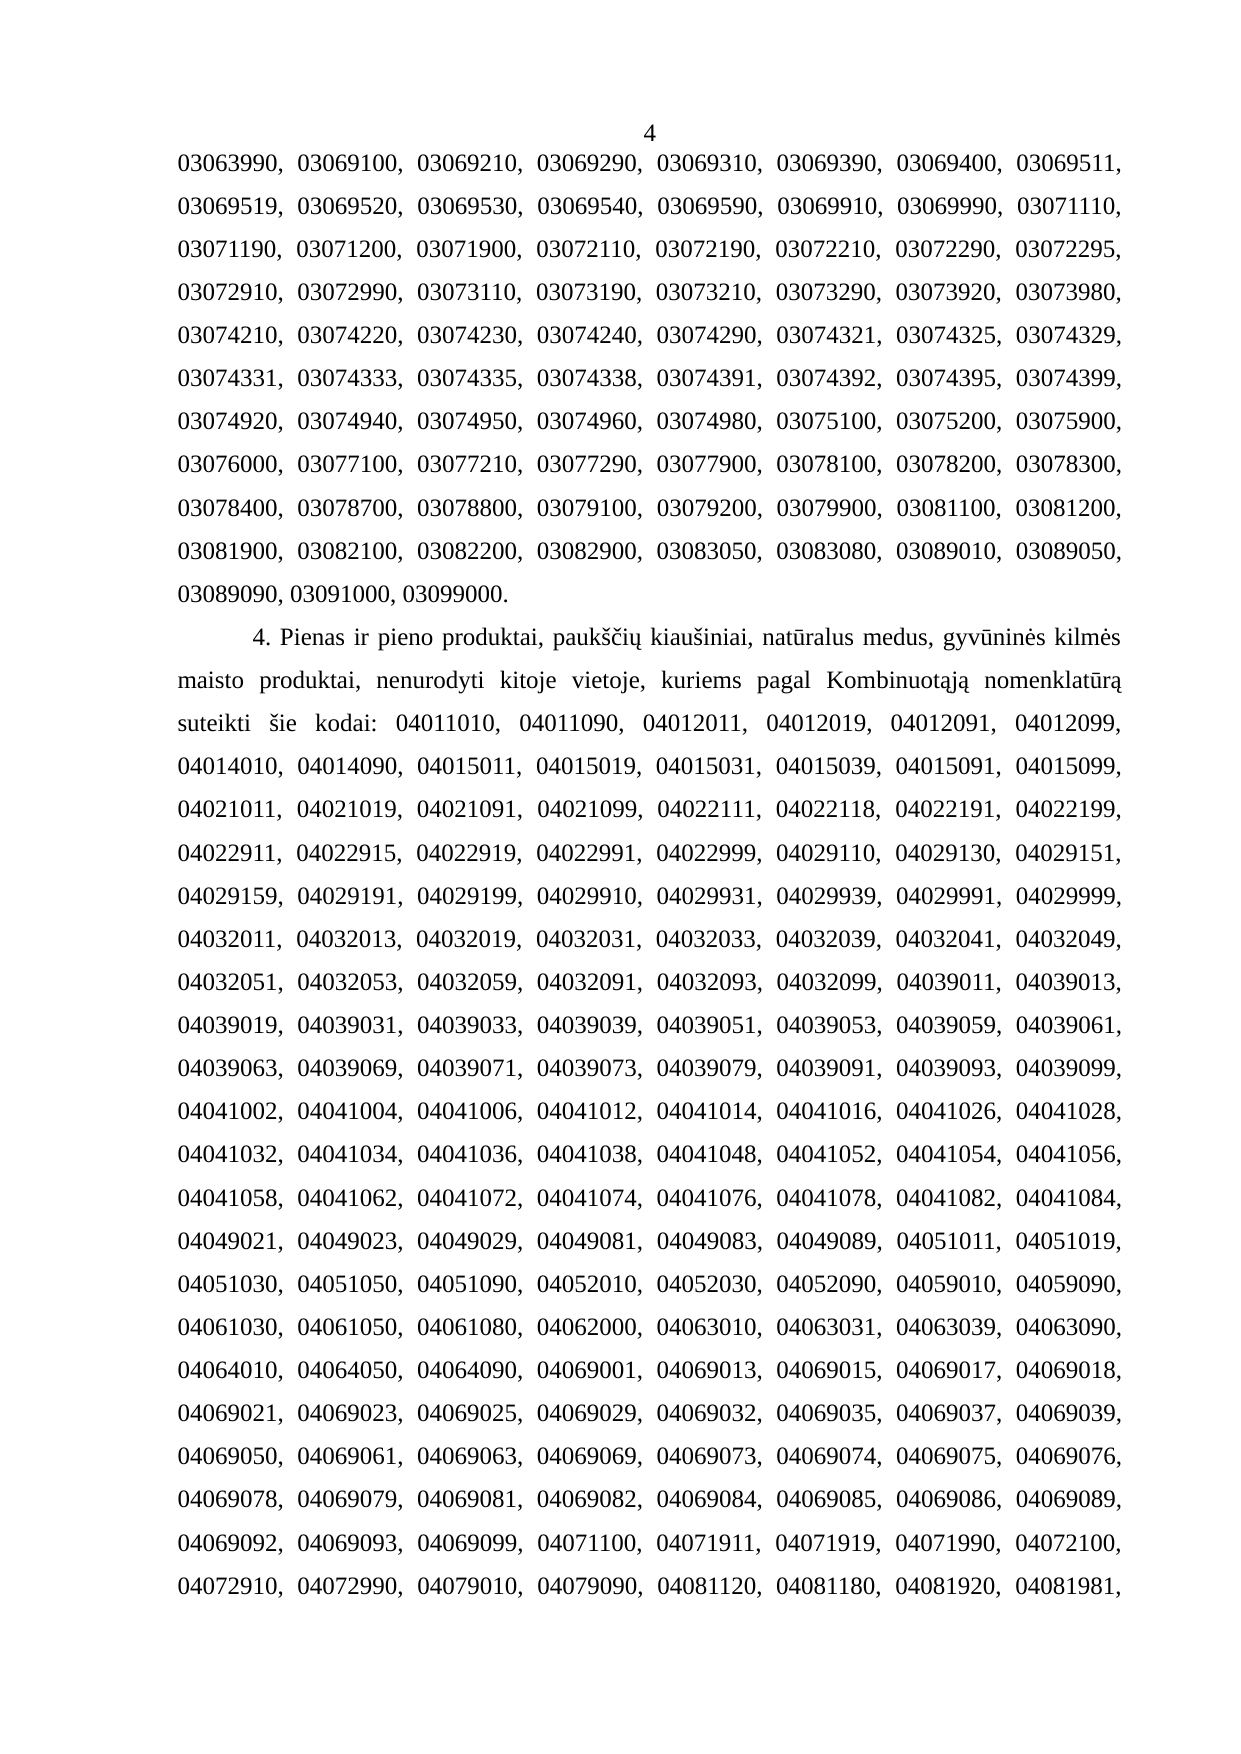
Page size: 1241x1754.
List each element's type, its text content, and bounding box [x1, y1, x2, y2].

text 4. Pienas ir pieno produktai, paukščių kiaušiniai, natūralus medus, gyvūninės kilmės maisto produktai, nenurodyti kitoje vietoje, kuriems pagal Kombinuotąją nomenklatūrą suteikti šie kodai: 04011010, 04011090, 04012011, 04012019, 04012091, 04012099, 04014010, 04014090, 04015011, 04015019, 04015031, 04015039, 04015091, 04015099, 04021011, 04021019, 04021091, 04021099, 04022111, 04022118, 04022191, 04022199, 04022911, 04022915, 04022919, 04022991, 04022999, 04029110, 04029130, 04029151, 04029159, 04029191, 04029199, 04029910, 04029931, 04029939, 04029991, 04029999, 04032011, 04032013, 04032019, 04032031, 04032033, 04032039, 04032041, 04032049, 04032051, 04032053, 04032059, 04032091, 04032093, 04032099, 04039011, 04039013, 04039019, 04039031, 04039033, 04039039, 04039051, 04039053, 04039059, 04039061, 04039063, 04039069, 04039071, 04039073, 04039079, 04039091, 04039093, 04039099, 04041002, 04041004, 04041006, 04041012, 04041014, 04041016, 04041026, 04041028, 04041032, 04041034, 04041036, 04041038, 04041048, 04041052, 04041054, 04041056, 04041058, 04041062, 04041072, 04041074, 04041076, 04041078, 04041082, 04041084, 04049021, 04049023, 04049029, 04049081, 04049083, 04049089, 04051011, 04051019, 04051030, 04051050, 04051090, 04052010, 04052030, 04052090, 04059010, 04059090, 04061030, 04061050, 04061080, 04062000, 04063010, 04063031, 04063039, 04063090, 04064010, 04064050, 04064090, 04069001, 04069013, 04069015, 04069017, 04069018, 04069021, 04069023, 04069025, 04069029, 04069032, 04069035, 04069037, 04069039, 04069050, 04069061, 04069063, 04069069, 04069073, 04069074, 04069075, 04069076, 04069078, 04069079, 04069081, 04069082, 04069084, 04069085, 04069086, 04069089, 04069092, 04069093, 04069099, 04071100, 04071911, 04071919, 04071990, 04072100, 04072910, 04072990, 04079010, 04079090, 04081120, 04081180, 04081920, 04081981, [177, 622, 1122, 1599]
text 03063990, 03069100, 03069210, 03069290, 03069310, 03069390, 03069400, 03069511, 03069519, 03069520, 03069530, 03069540, 03069590, 03069910, 03069990, 03071110, 03071190, 03071200, 03071900, 03072110, 03072190, 03072210, 03072290, 03072295, 03072910, 03072990, 03073110, 03073190, 03073210, 03073290, 03073920, 03073980, 03074210, 03074220, 03074230, 03074240, 03074290, 03074321, 03074325, 03074329, 03074331, 03074333, 03074335, 03074338, 03074391, 03074392, 03074395, 03074399, 03074920, 03074940, 03074950, 03074960, 03074980, 03075100, 03075200, 03075900, 03076000, 03077100, 03077210, 03077290, 03077900, 03078100, 03078200, 03078300, 03078400, 03078700, 03078800, 03079100, 03079200, 03079900, 03081100, 03081200, 03081900, 03082100, 03082200, 03082900, 03083050, 03083080, 03089010, 03089050, 03089090, 03091000, 03099000. [177, 148, 1122, 608]
